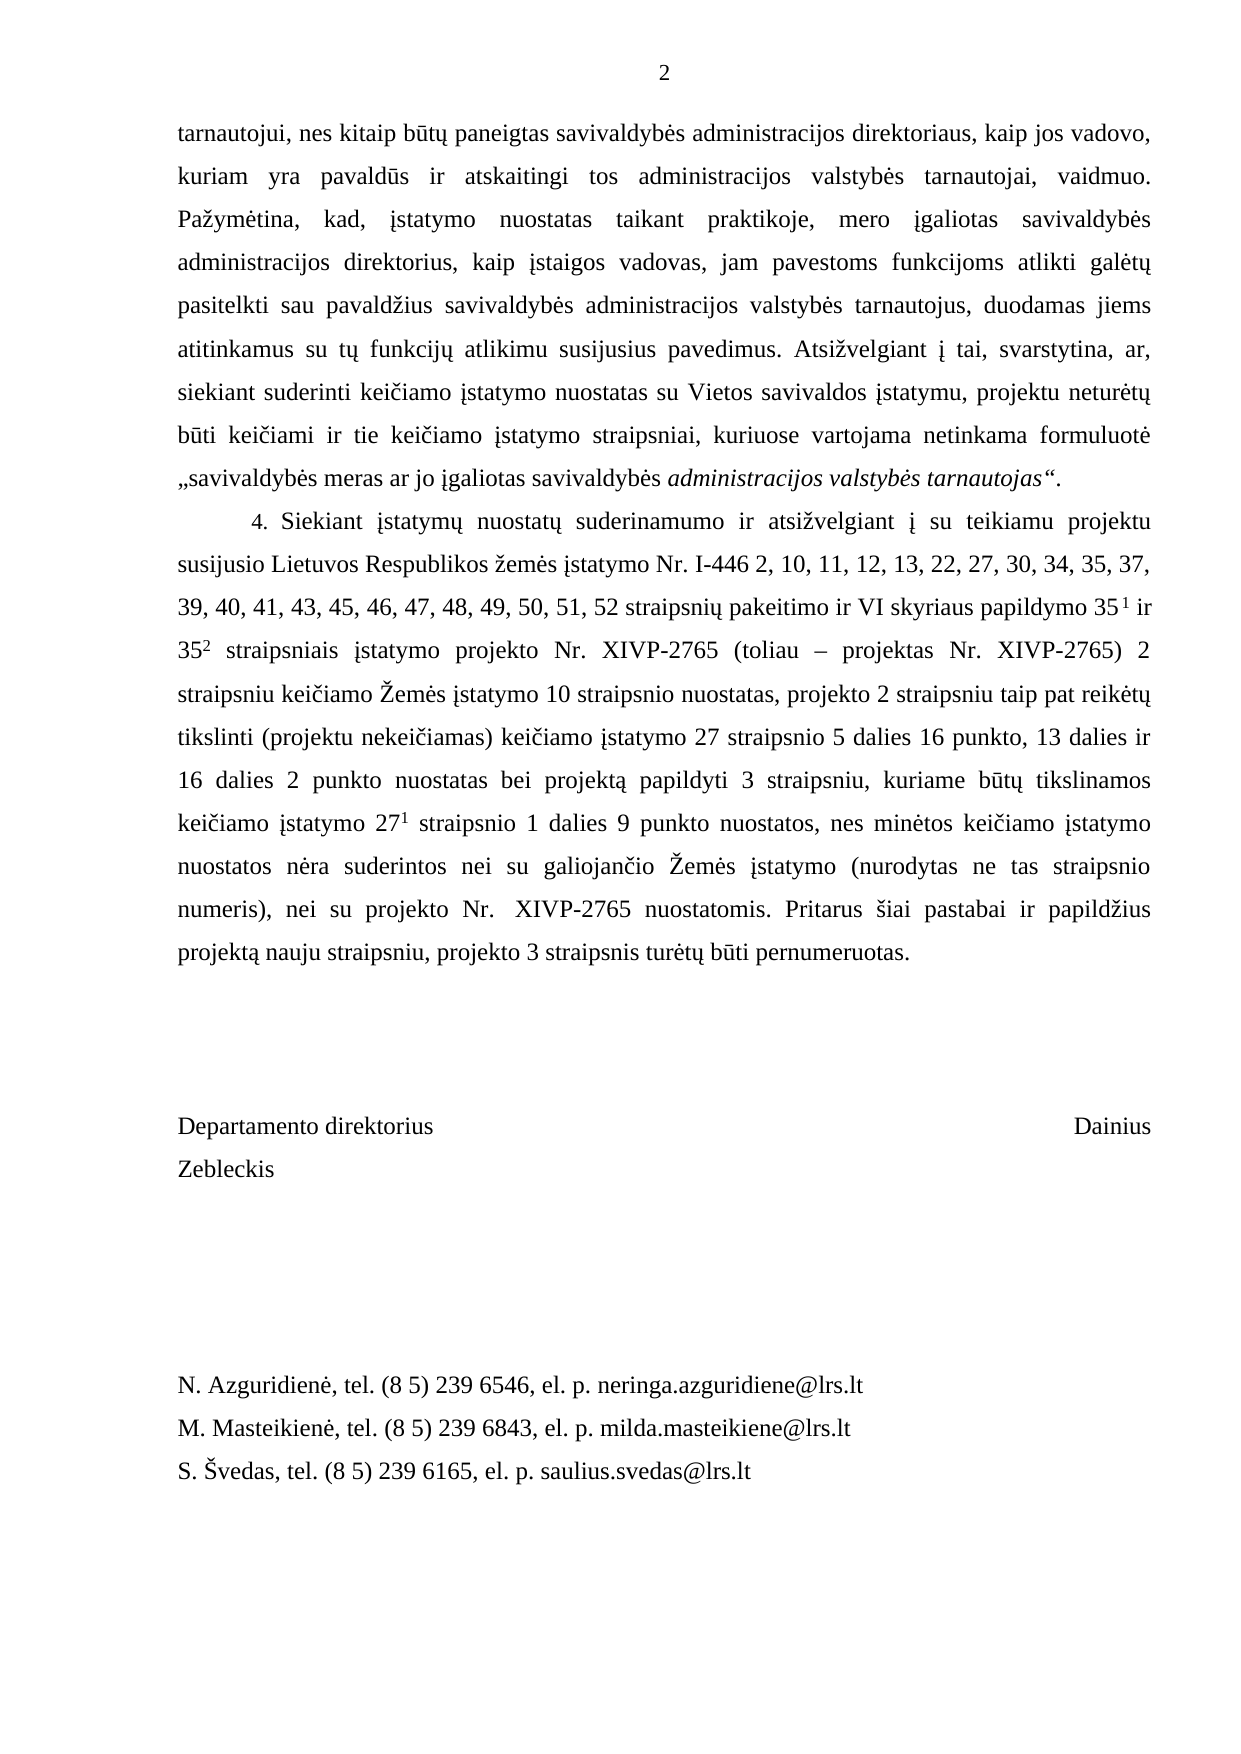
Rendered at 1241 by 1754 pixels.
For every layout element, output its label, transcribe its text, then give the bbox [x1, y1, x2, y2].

text N. Azguridienė, tel. (8 5) 239 6546, el. p. neringa.azguridiene@lrs.lt [177, 1370, 1152, 1399]
text M. Masteikienė, tel. (8 5) 239 6843, el. p. milda.masteikiene@lrs.lt [177, 1413, 1152, 1442]
text S. Švedas, tel. (8 5) 239 6165, el. p. saulius.svedas@lrs.lt [177, 1456, 1152, 1485]
list tarnautojui, nes kitaip būtų paneigtas savivaldybės administracijos direktoriaus, kaip jos vadovo, kuriam yra pavaldūs ir atskaitingi tos administracijos valstybės tarnautojai, vaidmuo. Pažymėtina, kad, įstatymo nuostatas taikant praktikoje, mero įgaliotas savivaldybės administracijos direktorius, kaip įstaigos vadovas, jam pavestoms funkcijoms atlikti galėtų pasitelkti sau pavaldžius savivaldybės administracijos valstybės tarnautojus, duodamas jiems atitinkamus su tų funkcijų atlikimu susijusius pavedimus. Atsižvelgiant į tai, svarstytina, ar, siekiant suderinti keičiamo įstatymo nuostatas su Vietos savivaldos įstatymu, projektu neturėtų būti keičiami ir tie keičiamo įstatymo straipsniai, kuriuose vartojama netinkama formuluotė „savivaldybės meras ar jo įgaliotas savivaldybės administracijos valstybės tarnautojas“. [177, 118, 1152, 492]
text Departamento direktorius Dainius Zebleckis [177, 1111, 1152, 1183]
list Siekiant įstatymų nuostatų suderinamumo ir atsižvelgiant į su teikiamu projektu susijusio Lietuvos Respublikos žemės įstatymo Nr. I-446 2, 10, 11, 12, 13, 22, 27, 30, 34, 35, 37, 39, 40, 41, 43, 45, 46, 47, 48, 49, 50, 51, 52 straipsnių pakeitimo ir VI skyriaus papildymo 351 ir 352 straipsniais įstatymo projekto Nr. XIVP-2765 (toliau – projektas Nr. XIVP-2765) 2 straipsniu keičiamo Žemės įstatymo 10 straipsnio nuostatas, projekto 2 straipsniu taip pat reikėtų tikslinti (projektu nekeičiamas) keičiamo įstatymo 27 straipsnio 5 dalies 16 punkto, 13 dalies ir 16 dalies 2 punkto nuostatas bei projektą papildyti 3 straipsniu, kuriame būtų tikslinamos keičiamo įstatymo 271 straipsnio 1 dalies 9 punkto nuostatos, nes minėtos keičiamo įstatymo nuostatos nėra suderintos nei su galiojančio Žemės įstatymo (nurodytas ne tas straipsnio numeris), nei su projekto Nr. XIVP-2765 nuostatomis. Pritarus šiai pastabai ir papildžius projektą nauju straipsniu, projekto 3 straipsnis turėtų būti pernumeruotas. [177, 506, 1152, 966]
